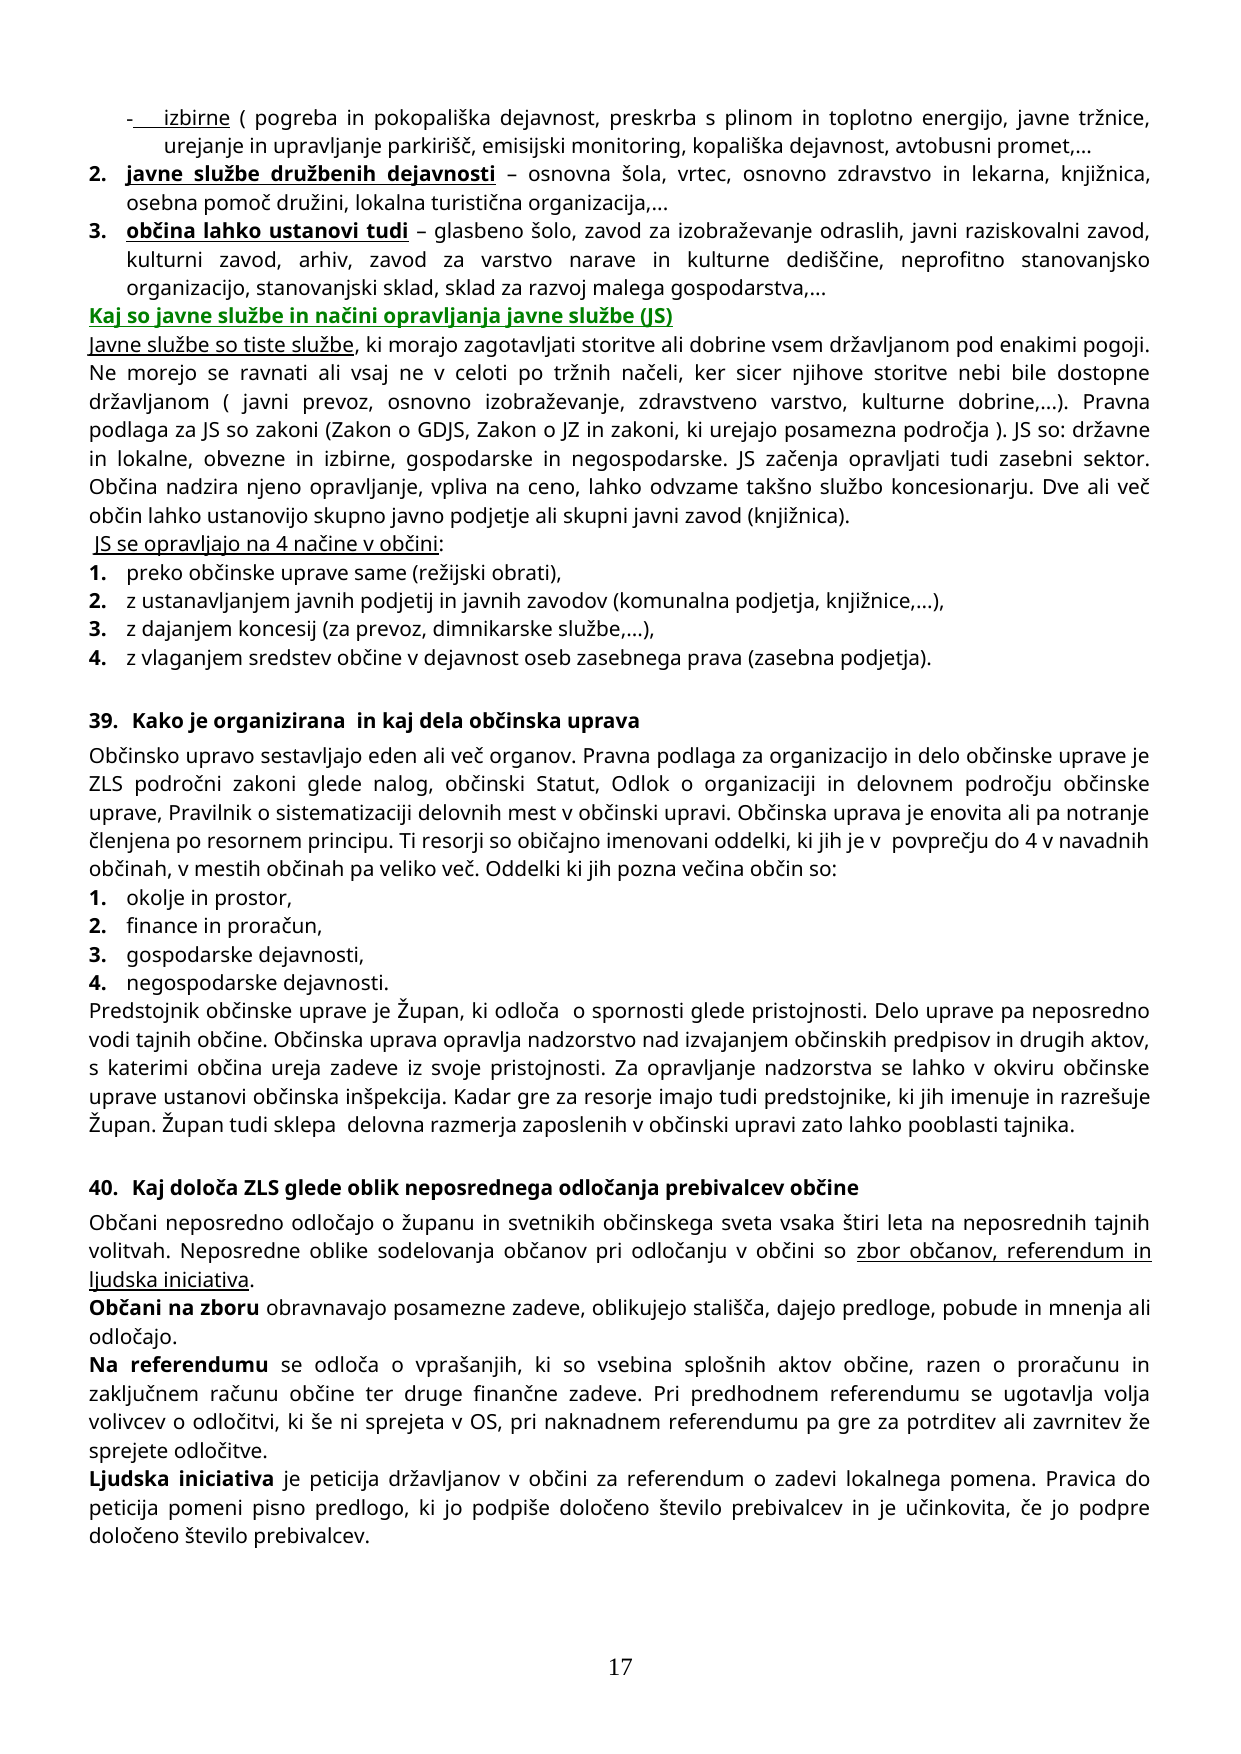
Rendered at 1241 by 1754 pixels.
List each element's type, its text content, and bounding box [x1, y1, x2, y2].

list izbirne ( pogreba in pokopališka dejavnost, preskrba s plinom in toplotno energijo, javne tržnice, urejanje in upravljanje parkirišč, emisijski monitoring, kopališka dejavnost, avtobusni promet,... [126, 98, 1152, 159]
text Občinsko upravo sestavljajo eden ali več organov. Pravna podlaga za organizacijo in delo občinske uprave je ZLS področni zakoni glede nalog, občinski Statut, Odlok o organizaciji in delovnem področju občinske uprave, Pravilnik o sistematizaciji delovnih mest v občinski upravi. Občinska uprava je enovita ali pa notranje členjena po resornem principu. Ti resorji so običajno imenovani oddelki, ki jih je v povprečju do 4 v navadnih občinah, v mestih občinah pa veliko več. Oddelki ki jih pozna večina občin so: [89, 741, 1152, 883]
text Na referendumu se odloča o vprašanjih, ki so vsebina splošnih aktov občine, razen o proračunu in zaključnem računu občine ter druge finančne zadeve. Pri predhodnem referendumu se ugotavlja volja volivcev o odločitvi, ki še ni sprejeta v OS, pri naknadnem referendumu pa gre za potrditev ali zavrnitev že sprejete odločitve. [89, 1350, 1152, 1464]
list občina lahko ustanovi tudi – glasbeno šolo, zavod za izobraževanje odraslih, javni raziskovalni zavod, kulturni zavod, arhiv, zavod za varstvo narave in kulturne dediščine, neprofitno stanovanjsko organizacijo, stanovanjski sklad, sklad za razvoj malega gospodarstva,... [89, 216, 1152, 302]
list z dajanjem koncesij (za prevoz, dimnikarske službe,...), [89, 614, 1152, 643]
list javne službe družbenih dejavnosti – osnovna šola, vrtec, osnovno zdravstvo in lekarna, knjižnica, osebna pomoč družini, lokalna turistična organizacija,... [89, 159, 1152, 216]
list negospodarske dejavnosti. [89, 968, 1152, 997]
list z vlaganjem sredstev občine v dejavnost oseb zasebnega prava (zasebna podjetja). [89, 643, 1152, 671]
text Ljudska iniciativa je peticija državljanov v občini za referendum o zadevi lokalnega pomena. Pravica do peticija pomeni pisno predlogo, ki jo podpiše določeno število prebivalcev in je učinkovita, če jo podpre določeno število prebivalcev. [89, 1464, 1152, 1549]
text Občani na zboru obravnavajo posamezne zadeve, oblikujejo stališča, dajejo predloge, pobude in mnenja ali odločajo. [89, 1293, 1152, 1350]
text Javne službe so tiste službe, ki morajo zagotavljati storitve ali dobrine vsem državljanom pod enakimi pogoji. Ne morejo se ravnati ali vsaj ne v celoti po tržnih načeli, ker sicer njihove storitve nebi bile dostopne državljanom ( javni prevoz, osnovno izobraževanje, zdravstveno varstvo, kulturne dobrine,...). Pravna podlaga za JS so zakoni (Zakon o GDJS, Zakon o JZ in zakoni, ki urejajo posamezna področja ). JS so: državne in lokalne, obvezne in izbirne, gospodarske in negospodarske. JS začenja opravljati tudi zasebni sektor. Občina nadzira njeno opravljanje, vpliva na ceno, lahko odvzame takšno službo koncesionarju. Dve ali več občin lahko ustanovijo skupno javno podjetje ali skupni javni zavod (knjižnica). [89, 330, 1152, 529]
list z ustanavljanjem javnih podjetij in javnih zavodov (komunalna podjetja, knjižnice,...), [89, 586, 1152, 614]
text Predstojnik občinske uprave je Župan, ki odloča o spornosti glede pristojnosti. Delo uprave pa neposredno vodi tajnih občine. Občinska uprava opravlja nadzorstvo nad izvajanjem občinskih predpisov in drugih aktov, s katerimi občina ureja zadeve iz svoje pristojnosti. Za opravljanje nadzorstva se lahko v okviru občinske uprave ustanovi občinska inšpekcija. Kadar gre za resorje imajo tudi predstojnike, ki jih imenuje in razrešuje Župan. Župan tudi sklepa delovna razmerja zaposlenih v občinski upravi zato lahko pooblasti tajnika. [89, 997, 1152, 1139]
list okolje in prostor, [89, 883, 1152, 911]
list finance in proračun, [89, 911, 1152, 940]
text JS se opravljajo na 4 načine v občini: [89, 529, 1152, 558]
text Občani neposredno odločajo o županu in svetnikih občinskega sveta vsaka štiri leta na neposrednih tajnih volitvah. Neposredne oblike sodelovanja občanov pri odločanju v občini so zbor občanov, referendum in ljudska iniciativa. [89, 1208, 1152, 1293]
subtitle Kaj določa ZLS glede oblik neposrednega odločanja prebivalcev občine [89, 1173, 1152, 1202]
subtitle Kako je organizirana in kaj dela občinska uprava [89, 706, 1152, 734]
list gospodarske dejavnosti, [89, 940, 1152, 968]
list preko občinske uprave same (režijski obrati), [89, 558, 1152, 586]
subtitle Kaj so javne službe in načini opravljanja javne službe (JS) [89, 302, 1152, 330]
